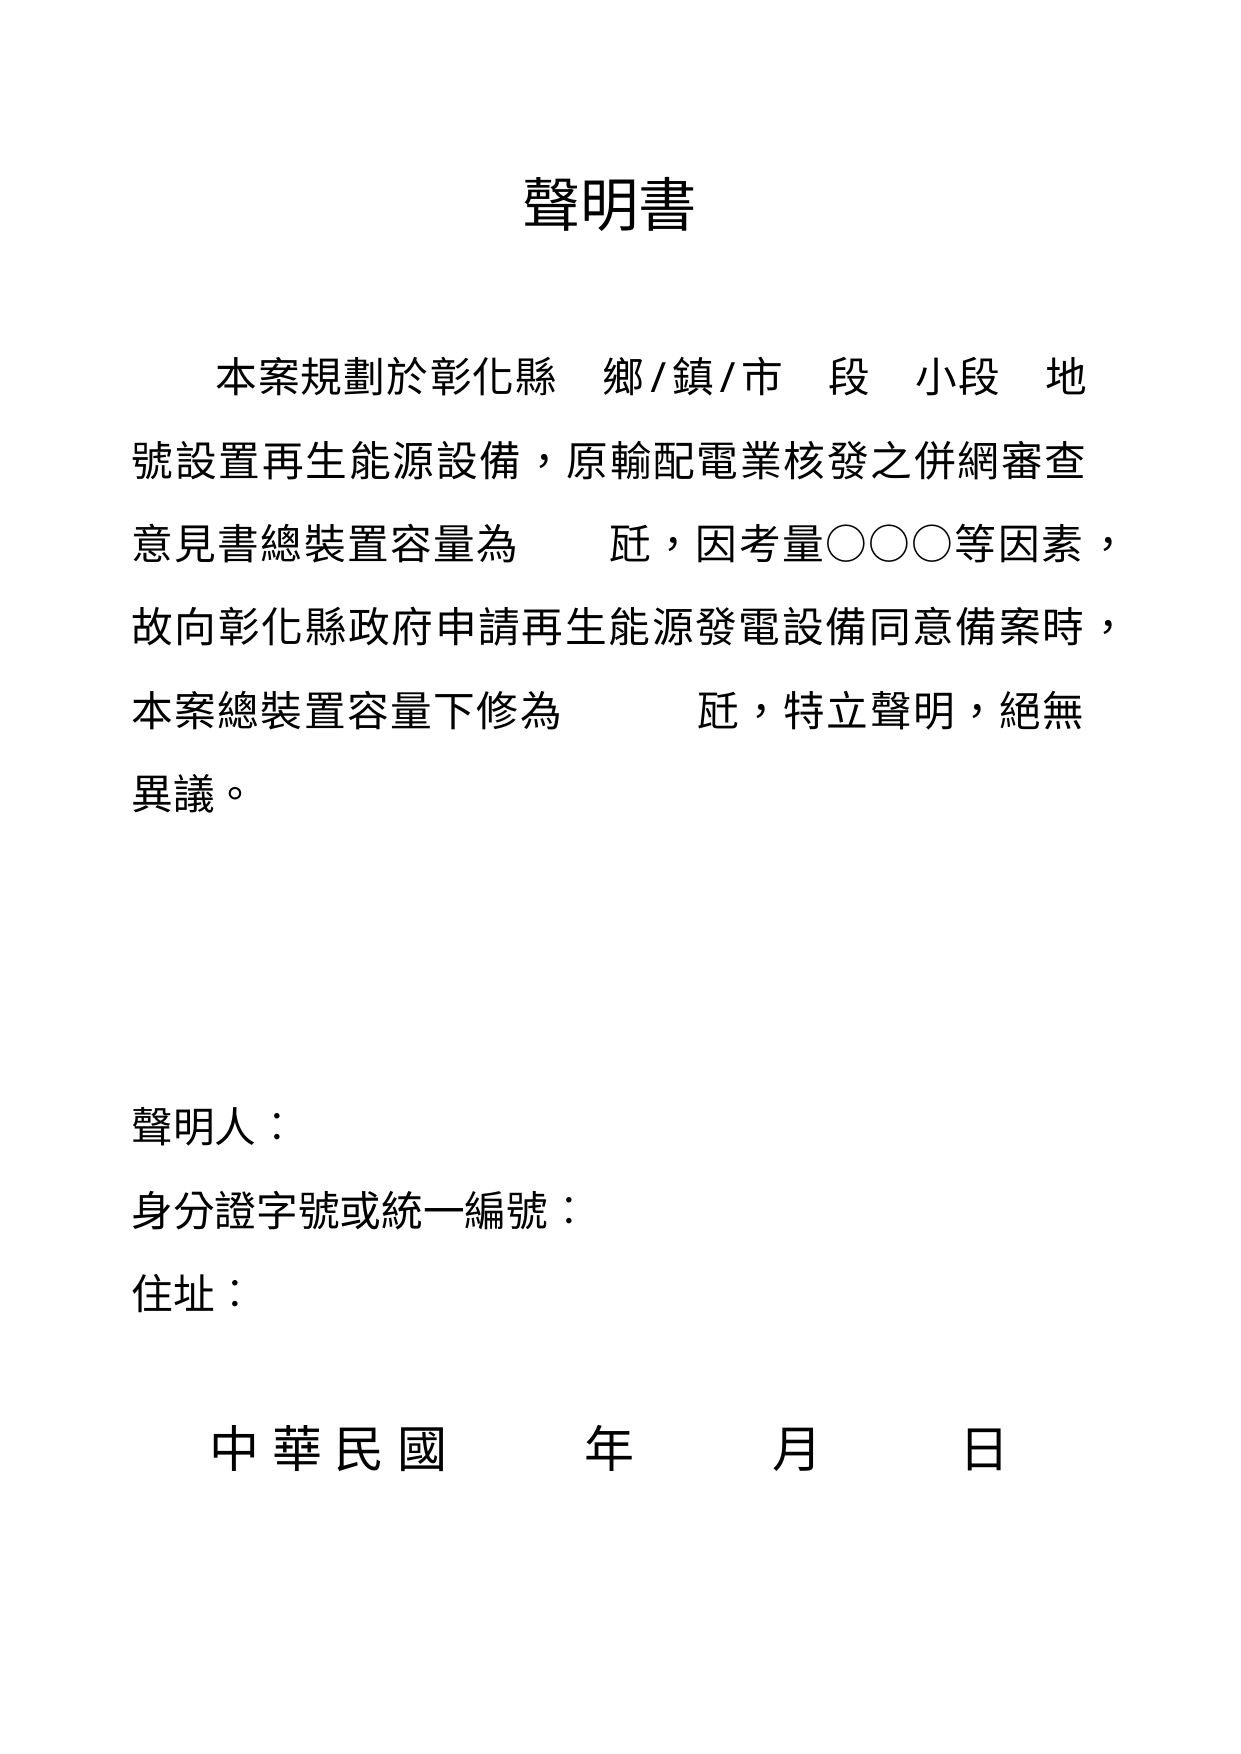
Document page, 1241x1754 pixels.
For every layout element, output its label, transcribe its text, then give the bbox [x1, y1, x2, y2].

text 中 華 民 國 年 月 日 [131, 1409, 1087, 1482]
text 聲明人︰ [131, 1076, 1087, 1159]
text 本案規劃於彰化縣 鄉/鎮/市 段 小段 地號設置再生能源設備，原輸配電業核發之併網審查意見書總裝置容量為 瓩，因考量○○○等因素，故向彰化縣政府申請再生能源發電設備同意備案時，本案總裝置容量下修為 瓩，特立聲明，絕無異議。 [131, 326, 1087, 826]
text 聲明書 [131, 158, 1087, 243]
text 身分證字號或統一編號︰ [131, 1159, 1087, 1243]
text 住址︰ [131, 1243, 1087, 1326]
